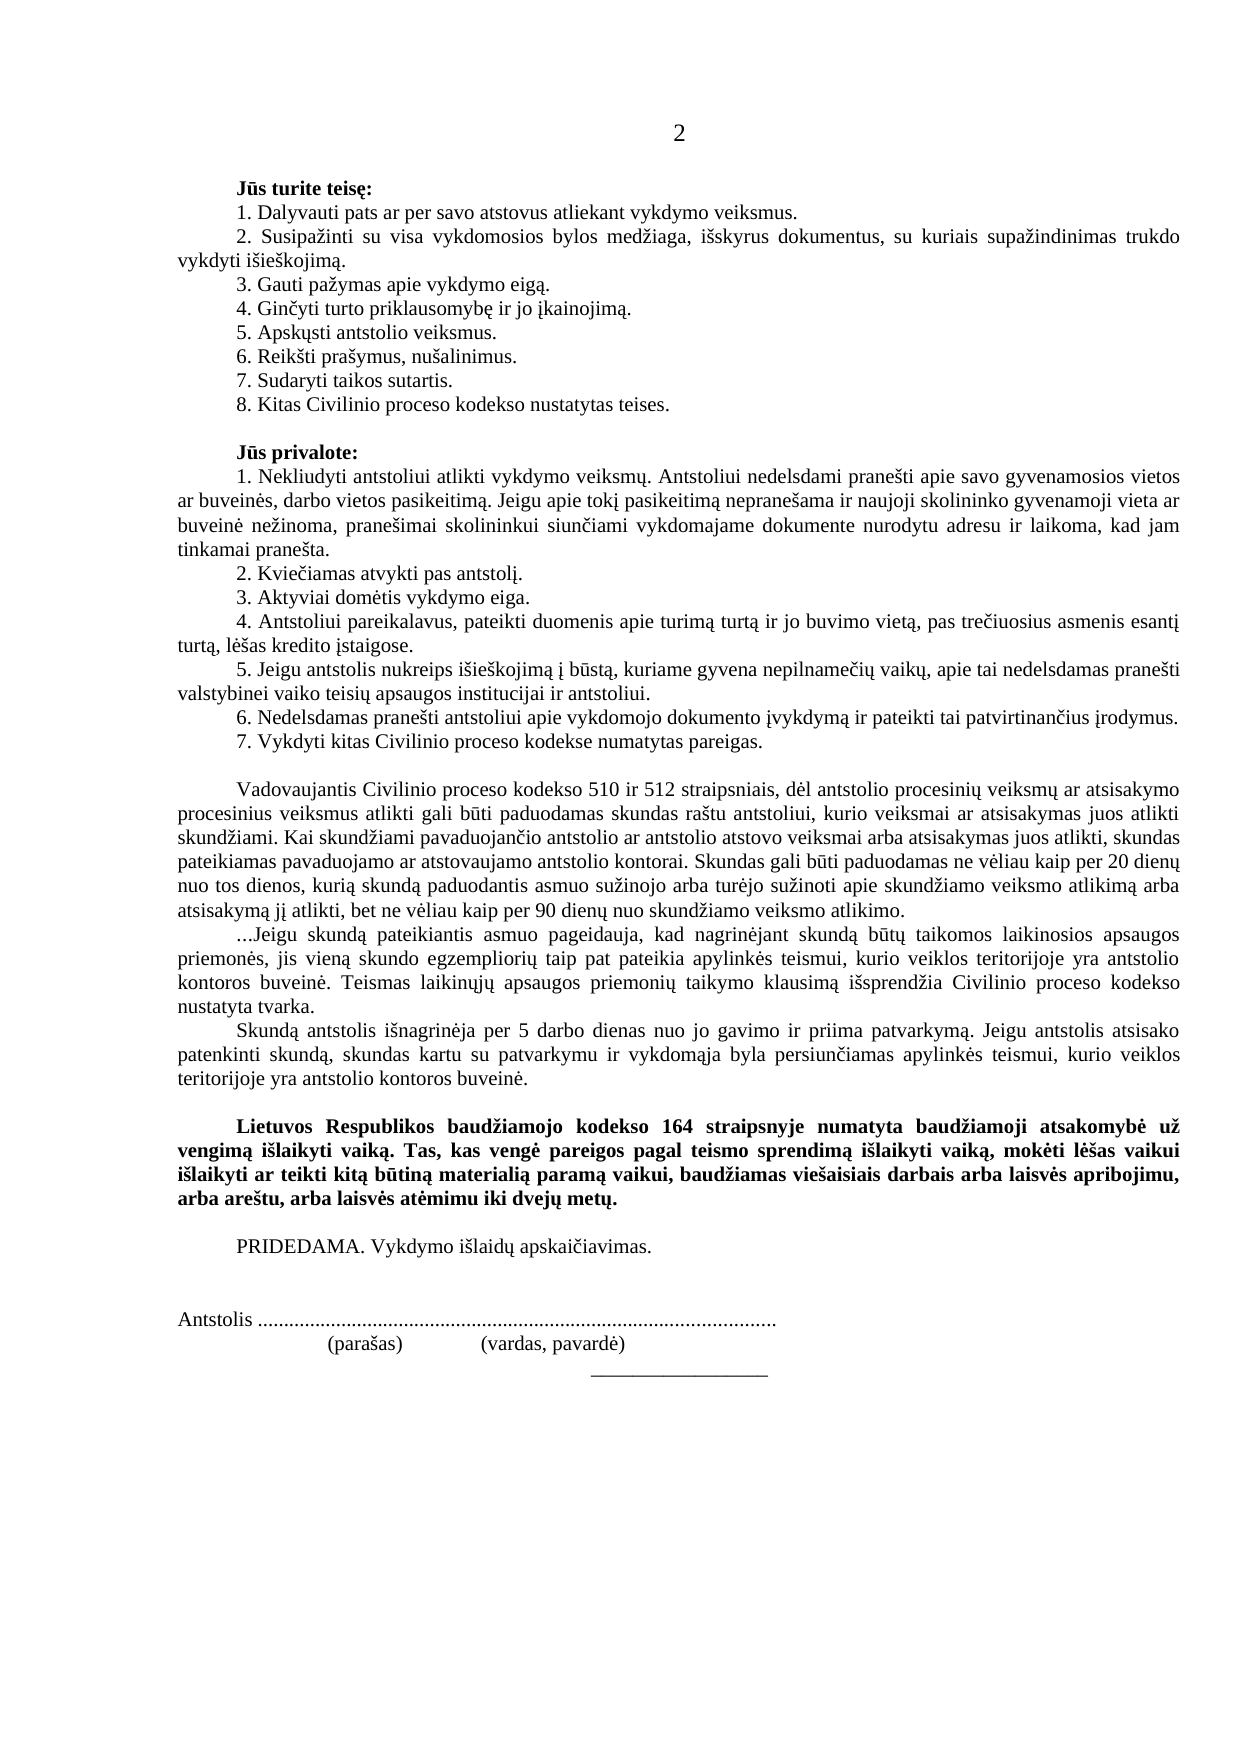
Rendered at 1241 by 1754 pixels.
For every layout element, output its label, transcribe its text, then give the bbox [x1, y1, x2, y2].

text 7. Vykdyti kitas Civilinio proceso kodekse numatytas pareigas. [177, 729, 1181, 753]
text PRIDEDAMA. Vykdymo išlaidų apskaičiavimas. [177, 1234, 1181, 1258]
text 6. Nedelsdamas pranešti antstoliui apie vykdomojo dokumento įvykdymą ir pateikti tai patvirtinančius įrodymus. [177, 705, 1181, 729]
text 1. Dalyvauti pats ar per savo atstovus atliekant vykdymo veiksmus. [177, 200, 1181, 224]
text 3. Aktyviai domėtis vykdymo eiga. [177, 585, 1181, 609]
text 2. Kviečiamas atvykti pas antstolį. [177, 561, 1181, 585]
text 4. Antstoliui pareikalavus, pateikti duomenis apie turimą turtą ir jo buvimo vietą, pas trečiuosius asmenis esantį turtą, lėšas kredito įstaigose. [177, 609, 1181, 657]
text Lietuvos Respublikos baudžiamojo kodekso 164 straipsnyje numatyta baudžiamoji atsakomybė už vengimą išlaikyti vaiką. Tas, kas vengė pareigos pagal teismo sprendimą išlaikyti vaiką, mokėti lėšas vaikui išlaikyti ar teikti kitą būtiną materialią paramą vaikui, baudžiamas viešaisiais darbais arba laisvės apribojimu, arba areštu, arba laisvės atėmimu iki dvejų metų. [177, 1114, 1181, 1210]
text 5. Apskųsti antstolio veiksmus. [177, 320, 1181, 344]
text (parašas) (vardas, pavardė) [177, 1331, 1181, 1355]
text 4. Ginčyti turto priklausomybę ir jo įkainojimą. [177, 296, 1181, 320]
text Skundą antstolis išnagrinėja per 5 darbo dienas nuo jo gavimo ir priima patvarkymą. Jeigu antstolis atsisako patenkinti skundą, skundas kartu su patvarkymu ir vykdomąja byla persiunčiamas apylinkės teismui, kurio veiklos teritorijoje yra antstolio kontoros buveinė. [177, 1018, 1181, 1090]
text 6. Reikšti prašymus, nušalinimus. [177, 344, 1181, 368]
text 7. Sudaryti taikos sutartis. [177, 368, 1181, 392]
text 8. Kitas Civilinio proceso kodekso nustatytas teises. [177, 392, 1181, 416]
text Jūs turite teisę: [177, 176, 1181, 200]
text 1. Nekliudyti antstoliui atlikti vykdymo veiksmų. Antstoliui nedelsdami pranešti apie savo gyvenamosios vietos ar buveinės, darbo vietos pasikeitimą. Jeigu apie tokį pasikeitimą nepranešama ir naujoji skolininko gyvenamoji vieta ar buveinė nežinoma, pranešimai skolininkui siunčiami vykdomajame dokumente nurodytu adresu ir laikoma, kad jam tinkamai pranešta. [177, 464, 1181, 561]
text 3. Gauti pažymas apie vykdymo eigą. [177, 272, 1181, 296]
text Jūs privalote: [177, 440, 1181, 464]
text Antstolis [177, 1307, 1181, 1331]
text 2. Susipažinti su visa vykdomosios bylos medžiaga, išskyrus dokumentus, su kuriais supažindinimas trukdo vykdyti išieškojimą. [177, 224, 1181, 272]
text _________________ [177, 1355, 1181, 1379]
text Vadovaujantis Civilinio proceso kodekso 510 ir 512 straipsniais, dėl antstolio procesinių veiksmų ar atsisakymo procesinius veiksmus atlikti gali būti paduodamas skundas raštu antstoliui, kurio veiksmai ar atsisakymas juos atlikti skundžiami. Kai skundžiami pavaduojančio antstolio ar antstolio atstovo veiksmai arba atsisakymas juos atlikti, skundas pateikiamas pavaduojamo ar atstovaujamo antstolio kontorai. Skundas gali būti paduodamas ne vėliau kaip per 20 dienų nuo tos dienos, kurią skundą paduodantis asmuo sužinojo arba turėjo sužinoti apie skundžiamo veiksmo atlikimą arba atsisakymą jį atlikti, bet ne vėliau kaip per 90 dienų nuo skundžiamo veiksmo atlikimo. [177, 777, 1181, 922]
text Jeigu skundą pateikiantis asmuo pageidauja, kad nagrinėjant skundą būtų taikomos laikinosios apsaugos priemonės, jis vieną skundo egzempliorių taip pat pateikia apylinkės teismui, kurio veiklos teritorijoje yra antstolio kontoros buveinė. Teismas laikinųjų apsaugos priemonių taikymo klausimą išsprendžia Civilinio proceso kodekso nustatyta tvarka. [177, 922, 1181, 1018]
text 5. Jeigu antstolis nukreips išieškojimą į būstą, kuriame gyvena nepilnamečių vaikų, apie tai nedelsdamas pranešti valstybinei vaiko teisių apsaugos institucijai ir antstoliui. [177, 657, 1181, 705]
